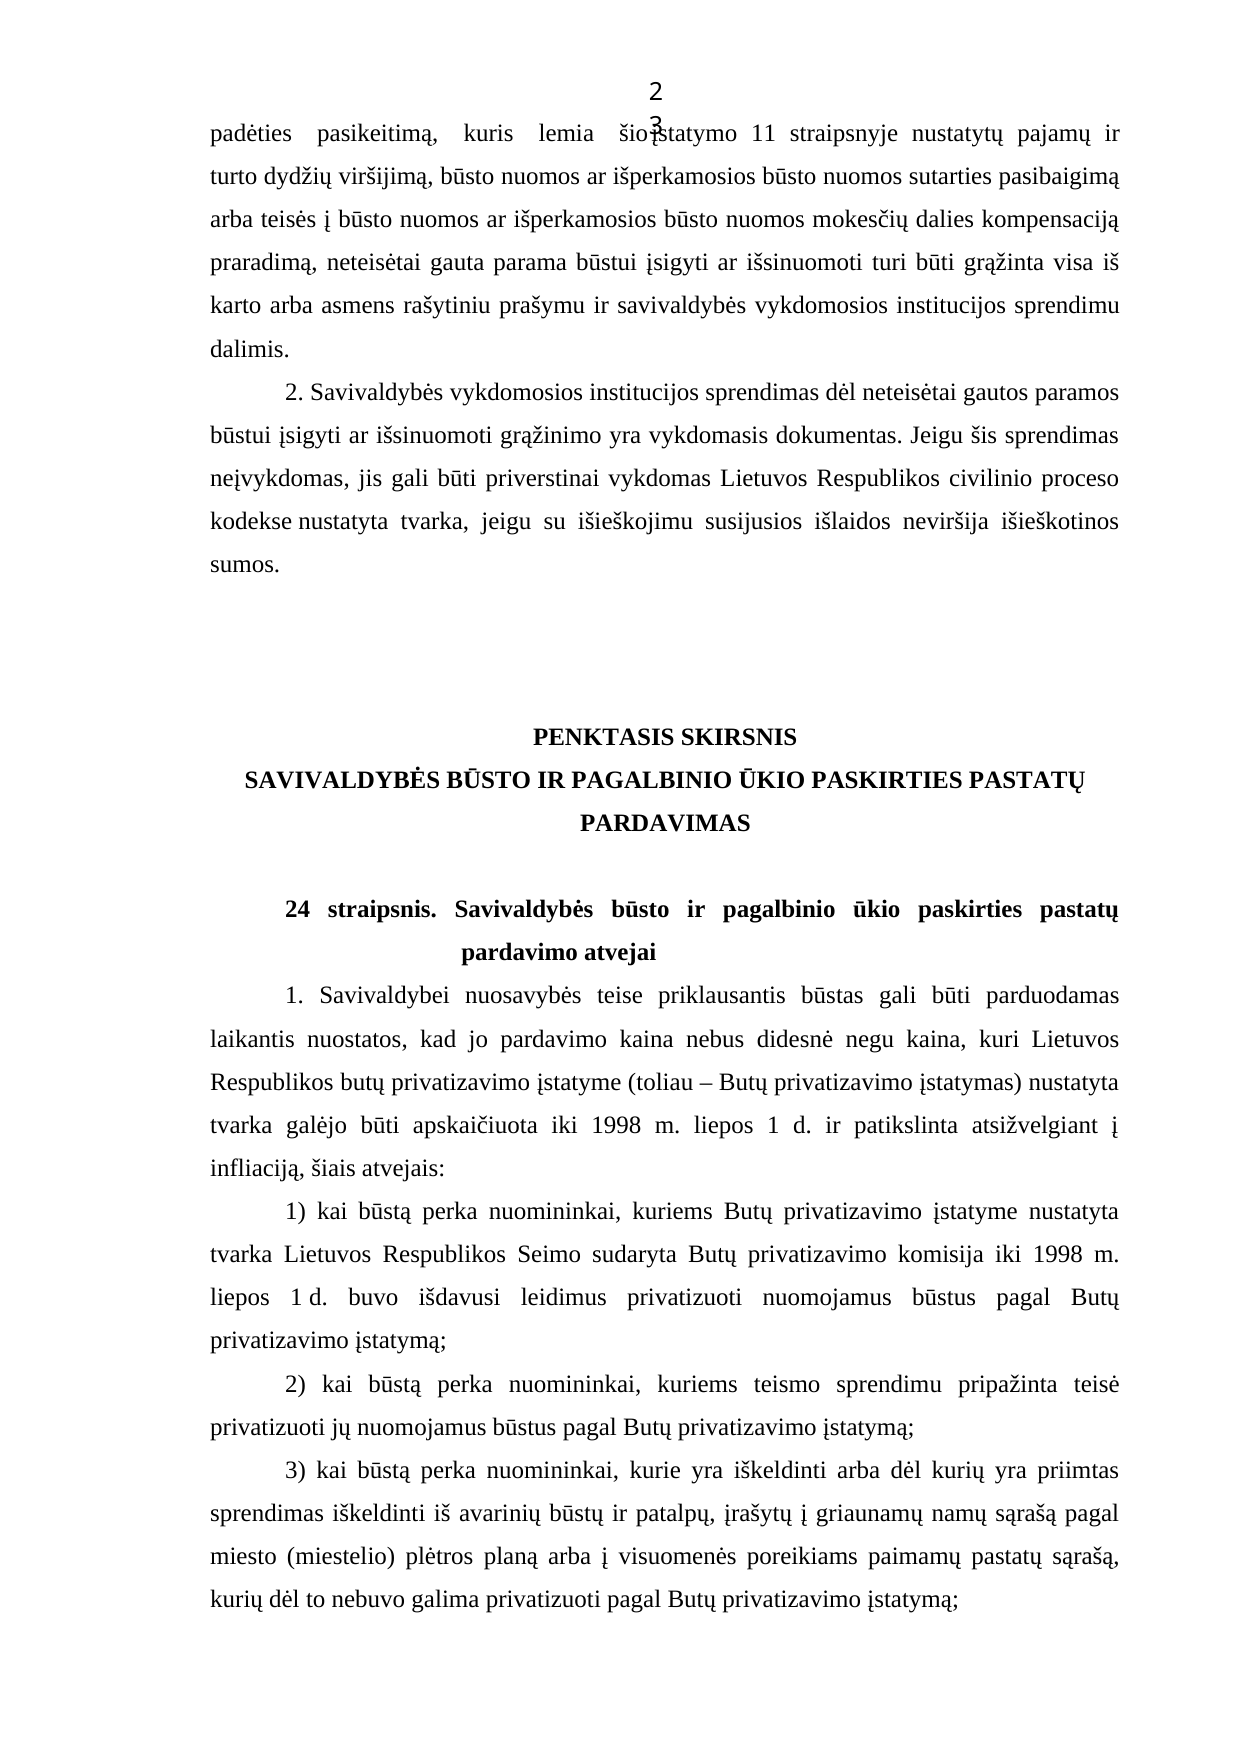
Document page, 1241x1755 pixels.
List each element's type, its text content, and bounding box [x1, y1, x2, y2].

text 2. Savivaldybės vykdomosios institucijos sprendimas dėl neteisėtai gautos paramos būstui įsigyti ar išsinuomoti grąžinimo yra vykdomasis dokumentas. Jeigu šis sprendimas neįvykdomas, jis gali būti priverstinai vykdomas Lietuvos Respublikos civilinio proceso kodekse nustatyta tvarka, jeigu su išieškojimu susijusios išlaidos neviršija išieškotinos sumos. [210, 377, 1120, 578]
text 3) kai būstą perka nuomininkai, kurie yra iškeldinti arba dėl kurių yra priimtas sprendimas iškeldinti iš avarinių būstų ir patalpų, įrašytų į griaunamų namų sąrašą pagal miesto (miestelio) plėtros planą arba į visuomenės poreikiams paimamų pastatų sąrašą, kurių dėl to nebuvo galima privatizuoti pagal Butų privatizavimo įstatymą; [210, 1455, 1120, 1613]
text 24 straipsnis. Savivaldybės būsto ir pagalbinio ūkio paskirties pastatų pardavimo atvejai [285, 894, 1120, 966]
text SAVIVALDYBĖS BŪSTO IR PAGALBINIO ŪKIO PASKIRTIES PASTATŲ PARDAVIMAS [210, 765, 1120, 837]
text PENKTASIS SKIRSNIS [210, 722, 1120, 751]
text 2) kai būstą perka nuomininkai, kuriems teismo sprendimu pripažinta teisė privatizuoti jų nuomojamus būstus pagal Butų privatizavimo įstatymą; [210, 1369, 1120, 1441]
text 1) kai būstą perka nuomininkai, kuriems Butų privatizavimo įstatyme nustatyta tvarka Lietuvos Respublikos Seimo sudaryta Butų privatizavimo komisija iki 1998 m. liepos 1 d. buvo išdavusi leidimus privatizuoti nuomojamus būstus pagal Butų privatizavimo įstatymą; [210, 1196, 1120, 1354]
text 1. Savivaldybei nuosavybės teise priklausantis būstas gali būti parduodamas laikantis nuostatos, kad jo pardavimo kaina nebus didesnė negu kaina, kuri Lietuvos Respublikos butų privatizavimo įstatyme (toliau – Butų privatizavimo įstatymas) nustatyta tvarka galėjo būti apskaičiuota iki 1998 m. liepos 1 d. ir patikslinta atsižvelgiant į infliaciją, šiais atvejais: [210, 981, 1120, 1182]
text padėties pasikeitimą, kuris lemia šio įstatymo 11 straipsnyje nustatytų pajamų ir turto dydžių viršijimą, būsto nuomos ar išperkamosios būsto nuomos sutarties pasibaigimą arba teisės į būsto nuomos ar išperkamosios būsto nuomos mokesčių dalies kompensaciją praradimą, neteisėtai gauta parama būstui įsigyti ar išsinuomoti turi būti grąžinta visa iš karto arba asmens rašytiniu prašymu ir savivaldybės vykdomosios institucijos sprendimu dalimis. [210, 118, 1120, 362]
